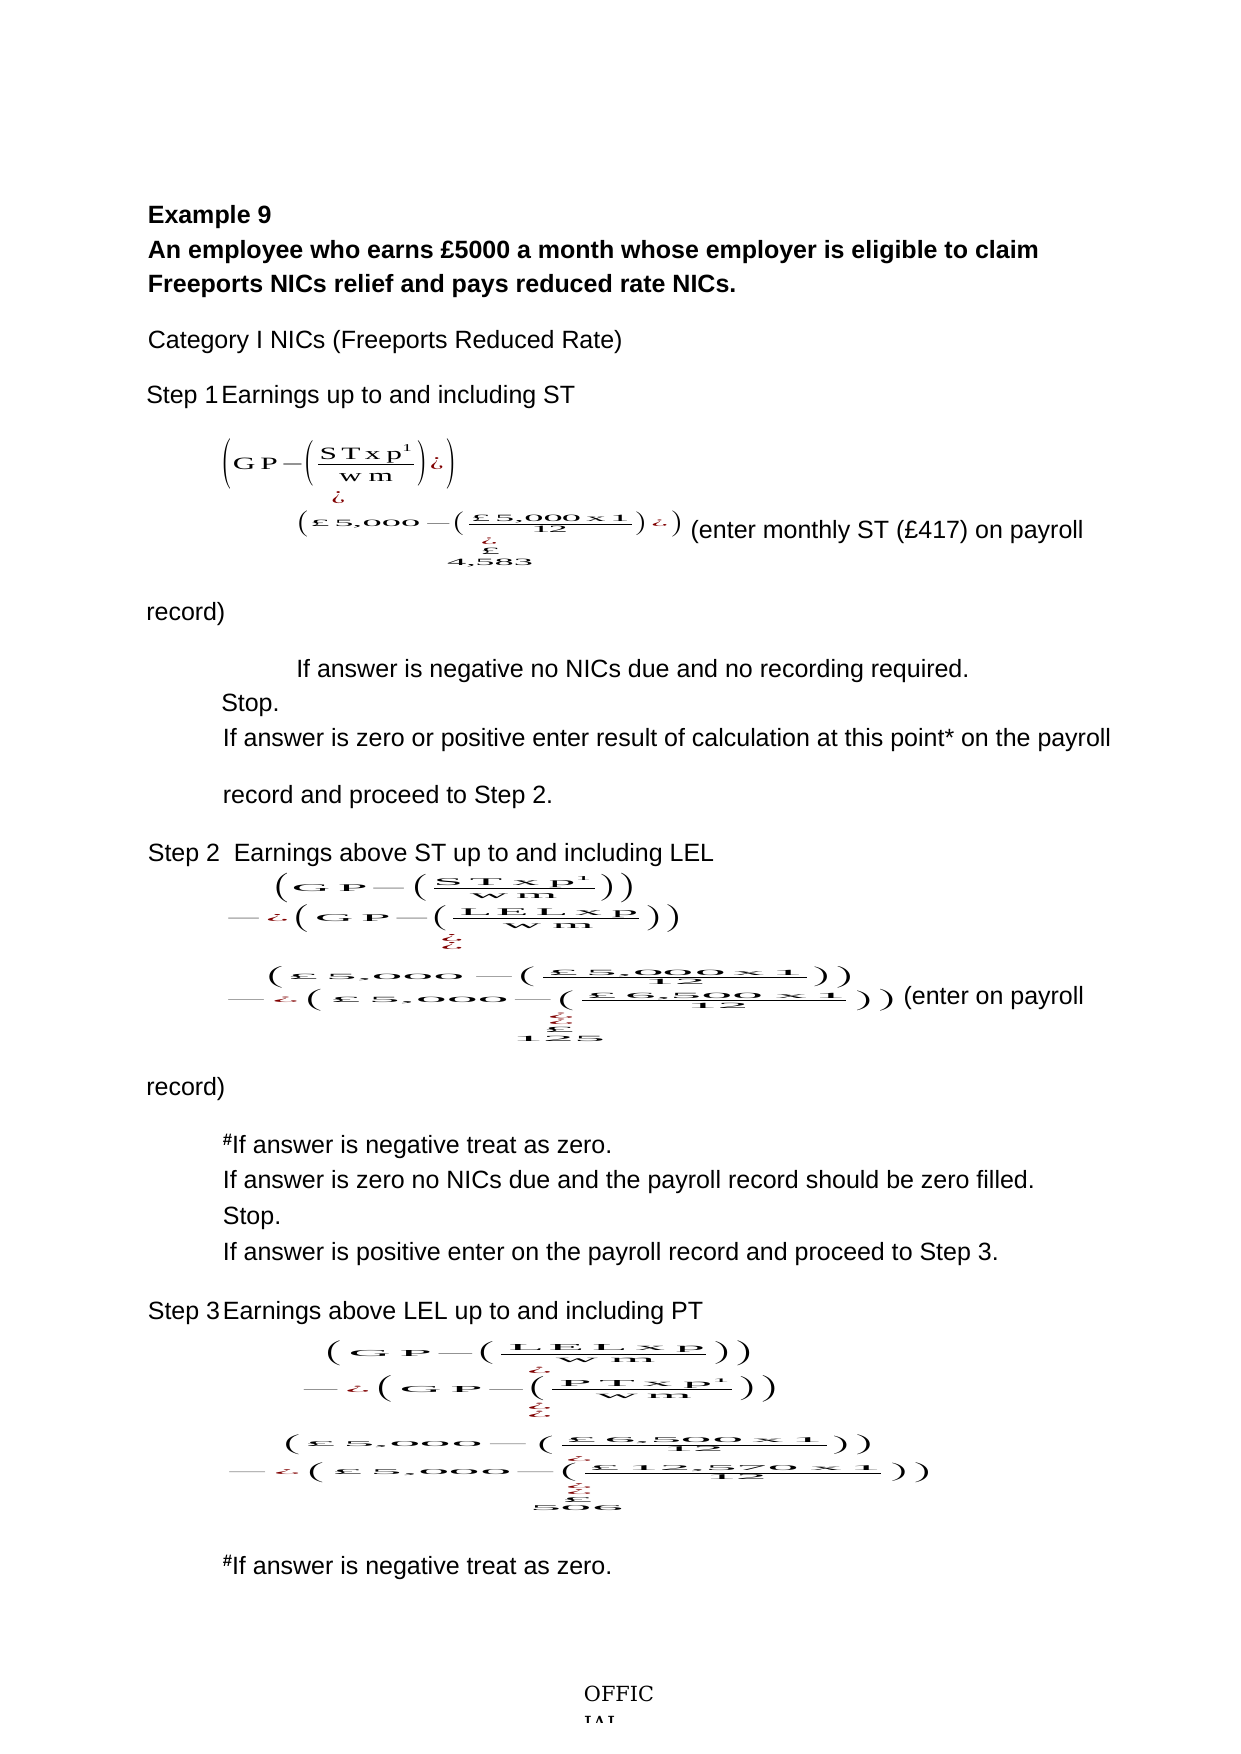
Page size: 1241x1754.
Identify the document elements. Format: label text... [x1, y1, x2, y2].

text An employee who earns £5000 a month whose employer is eligible to claim Freeports NICs relief and pays reduced rate NICs. [148, 235, 1124, 298]
subtitle Example 9 [148, 200, 1124, 229]
text Step 1 Earnings up to and including ST [146, 380, 1124, 409]
text If answer is positive enter on the payroll record and proceed to Step 3. [148, 1237, 1124, 1266]
text Step 2 Earnings above ST up to and including LEL [148, 838, 1124, 867]
text If answer is negative no NICs due and no recording required. [146, 654, 1124, 683]
text Step 3 Earnings above LEL up to and including PT [148, 1296, 1124, 1324]
text Stop. [148, 1201, 1124, 1230]
text If answer is zero or positive enter result of calculation at this point* on the payroll record and proceed to Step 2. [223, 723, 1124, 809]
text (enter on payroll record) [146, 966, 1124, 1101]
text #If answer is negative treat as zero. [148, 1130, 1124, 1158]
text Stop. [146, 688, 1124, 717]
text #If answer is negative treat as zero. [148, 1551, 1124, 1580]
text Category I NICs (Freeports Reduced Rate) [148, 325, 1124, 353]
text (enter monthly ST (£417) on payroll record) [146, 510, 1124, 625]
text If answer is zero no NICs due and the payroll record should be zero filled. [148, 1166, 1124, 1194]
